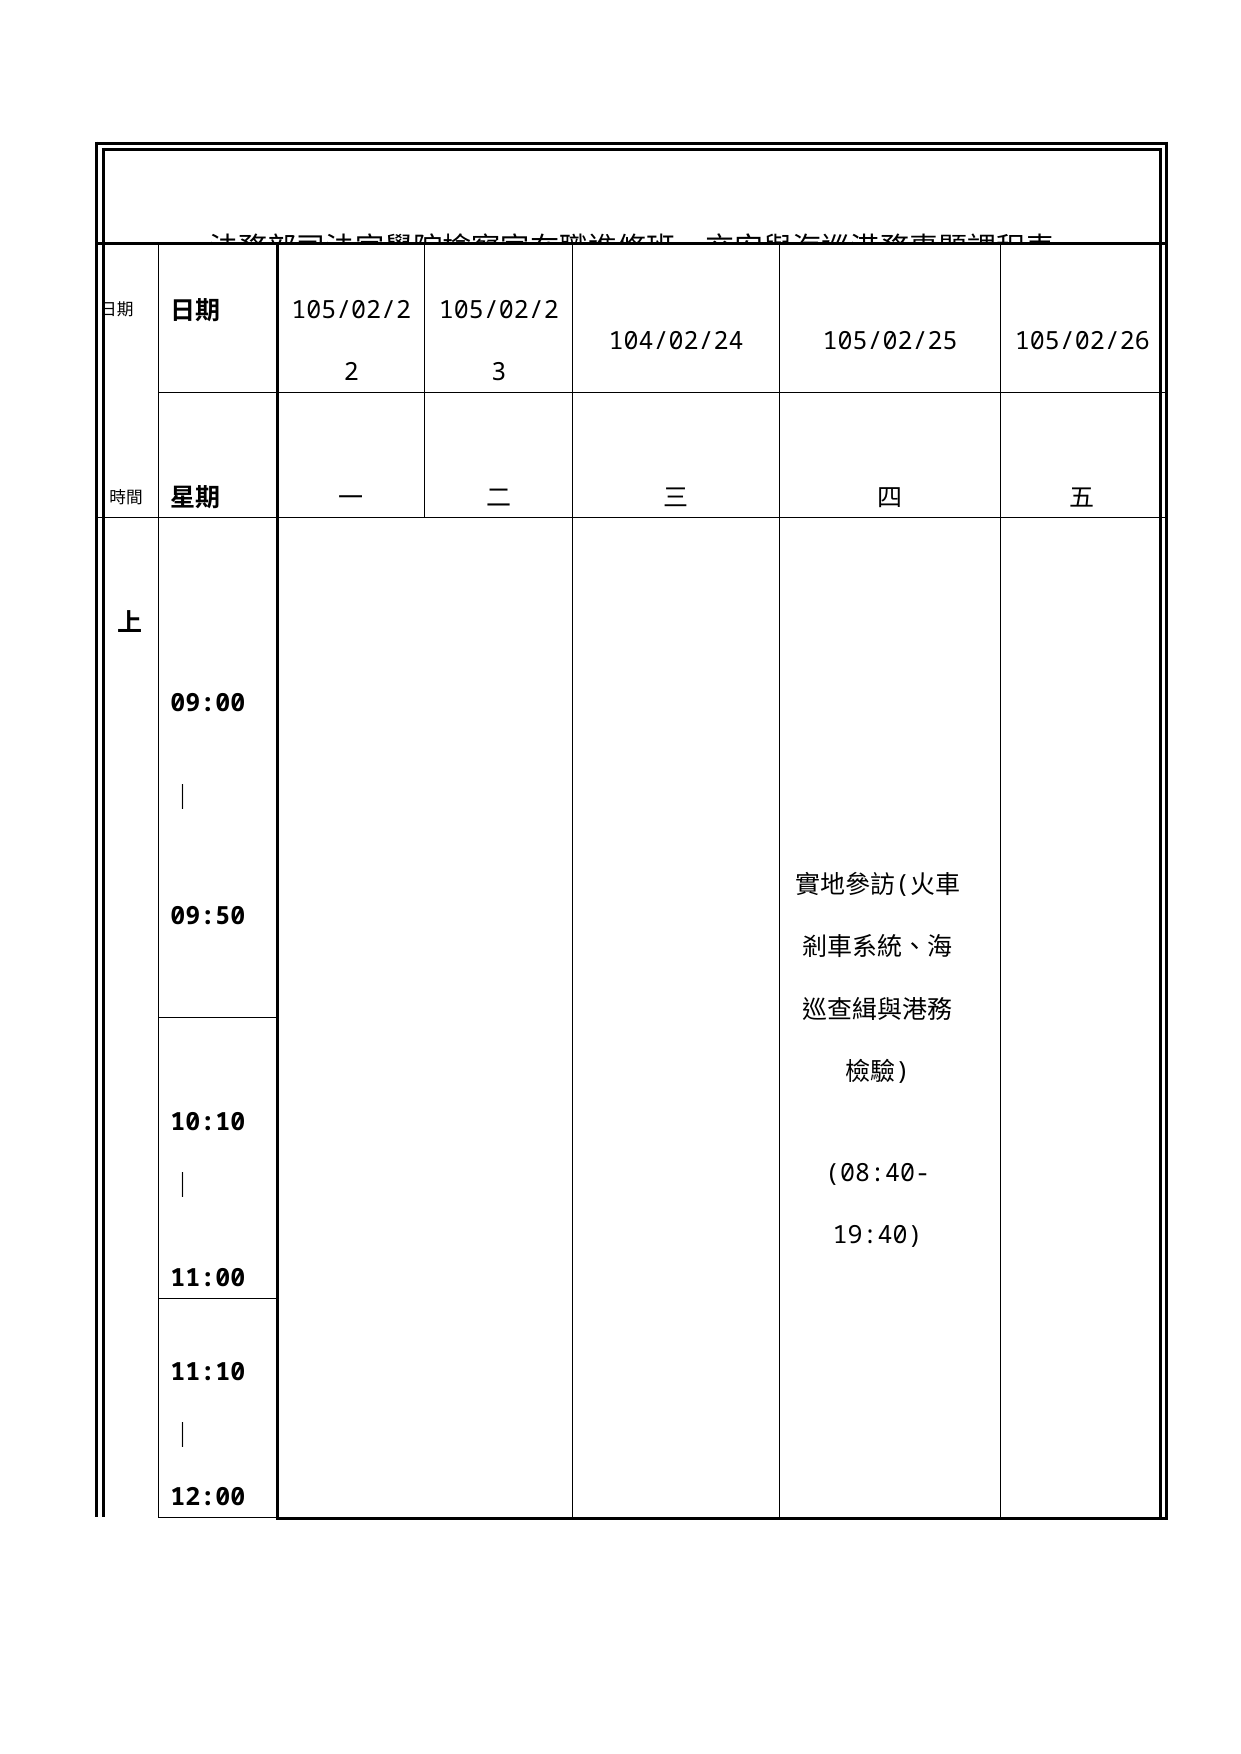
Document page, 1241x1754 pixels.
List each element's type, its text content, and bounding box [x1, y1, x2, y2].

table_header 法務部司法官學院檢察官在職進修班—交安與海巡港務專題課程表 中華民國105年2月24日至105年2月25日 [105, 151, 1159, 242]
table_cell 105/02/25 [780, 245, 1000, 392]
table_cell 105/02/23 [425, 245, 572, 392]
table_cell 11:10 ｜ 12:00 [159, 1299, 276, 1517]
table_cell 一 [279, 393, 424, 517]
table_cell [105, 1142, 158, 1298]
table_cell [573, 518, 779, 1517]
table_cell [105, 1017, 158, 1142]
table_cell 三 [573, 393, 779, 517]
table_cell 上 [105, 518, 158, 642]
table_cell [105, 767, 158, 892]
table_cell 時間 [105, 392, 158, 517]
table_header 法務部司法官學院檢察官在職進修班—交安與海巡港務專題課程表 中華民國105年2月24日至105年2月25日 [100, 145, 1163, 242]
table_cell 實地參訪(火車剎車系統、海巡查緝與港務檢驗) (08:40-19:40) [780, 518, 1000, 1517]
table_cell [1001, 518, 1159, 1517]
table_cell 日期 [159, 245, 276, 392]
table_cell 四 [780, 393, 1000, 517]
table_cell 09:00 ｜ 09:50 [159, 518, 276, 1017]
table_cell 105/02/26 [1001, 245, 1159, 392]
table_cell [279, 518, 572, 1517]
table_cell [105, 1298, 158, 1517]
table_cell 105/02/22 [279, 245, 424, 392]
table_cell 日期 [105, 245, 158, 392]
table_cell 五 [1001, 393, 1159, 517]
table_cell 10:10 ｜ 11:00 [159, 1018, 276, 1298]
table_cell [105, 642, 158, 767]
table_cell 二 [425, 393, 572, 517]
table_cell 星期 [159, 393, 276, 517]
table_cell 104/02/24 [573, 245, 779, 392]
table_cell [105, 892, 158, 1017]
